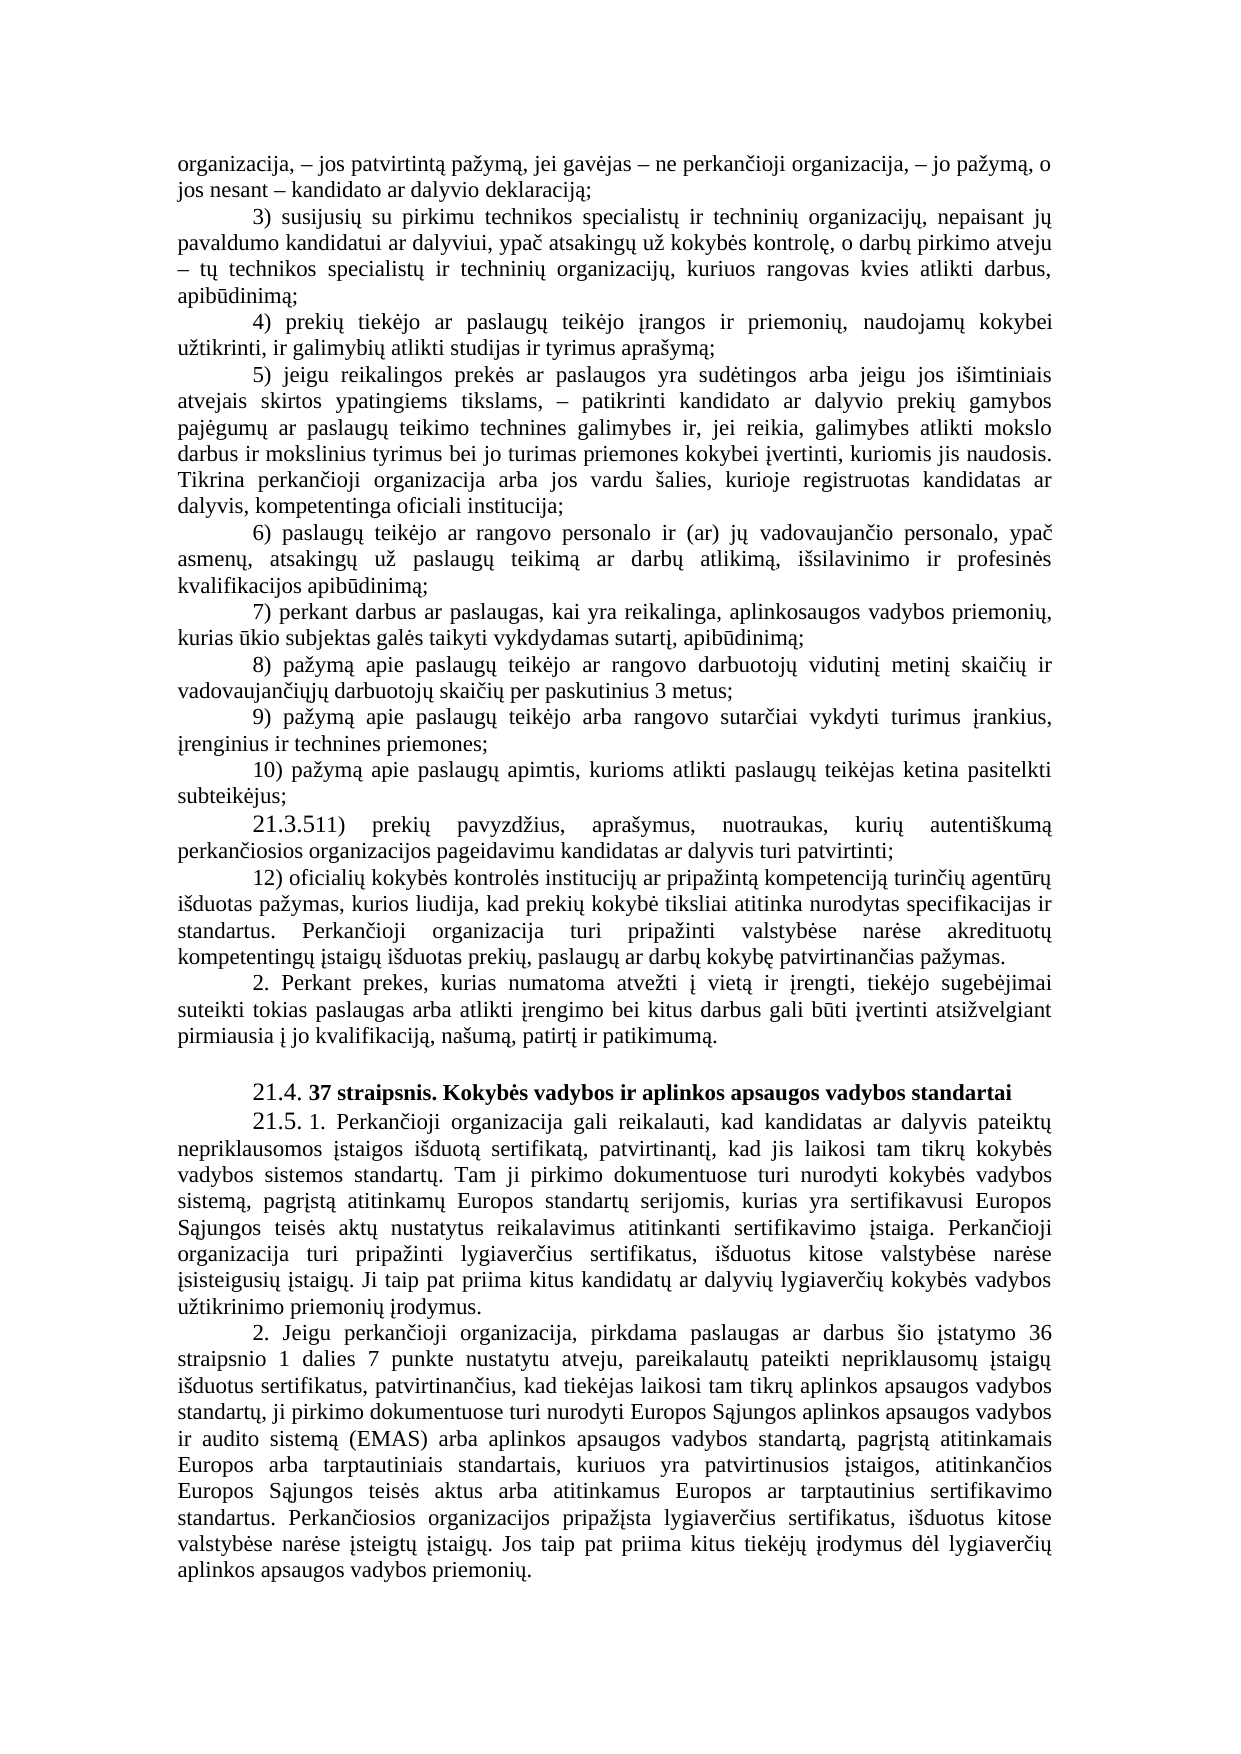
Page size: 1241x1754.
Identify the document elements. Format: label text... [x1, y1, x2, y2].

subtitle 1. Perkančioji organizacija gali reikalauti, kad kandidatas ar dalyvis pateiktų nepriklausomos įstaigos išduotą sertifikatą, patvirtinantį, kad jis laikosi tam tikrų kokybės vadybos sistemos standartų. Tam ji pirkimo dokumentuose turi nurodyti kokybės vadybos sistemą, pagrįstą atitinkamų Europos standartų serijomis, kurias yra sertifikavusi Europos Sąjungos teisės aktų nustatytus reikalavimus atitinkanti sertifikavimo įstaiga. Perkančioji organizacija turi pripažinti lygiaverčius sertifikatus, išduotus kitose valstybėse narėse įsisteigusių įstaigų. Ji taip pat priima kitus kandidatų ar dalyvių lygiaverčių kokybės vadybos užtikrinimo priemonių įrodymus. [177, 1106, 1053, 1319]
text 8) pažymą apie paslaugų teikėjo ar rangovo darbuotojų vidutinį metinį skaičių ir vadovaujančiųjų darbuotojų skaičių per paskutinius 3 metus; [177, 651, 1053, 703]
text 9) pažymą apie paslaugų teikėjo arba rangovo sutarčiai vykdyti turimus įrankius, įrenginius ir technines priemones; [177, 703, 1053, 756]
text 2. Jeigu perkančioji organizacija, pirkdama paslaugas ar darbus šio įstatymo 36 straipsnio 1 dalies 7 punkte nustatytu atveju, pareikalautų pateikti nepriklausomų įstaigų išduotus sertifikatus, patvirtinančius, kad tiekėjas laikosi tam tikrų aplinkos apsaugos vadybos standartų, ji pirkimo dokumentuose turi nurodyti Europos Sąjungos aplinkos apsaugos vadybos ir audito sistemą (EMAS) arba aplinkos apsaugos vadybos standartą, pagrįstą atitinkamais Europos arba tarptautiniais standartais, kuriuos yra patvirtinusios įstaigos, atitinkančios Europos Sąjungos teisės aktus arba atitinkamus Europos ar tarptautinius sertifikavimo standartus. Perkančiosios organizacijos pripažįsta lygiaverčius sertifikatus, išduotus kitose valstybėse narėse įsteigtų įstaigų. Jos taip pat priima kitus tiekėjų įrodymus dėl lygiaverčių aplinkos apsaugos vadybos priemonių. [177, 1319, 1053, 1583]
subtitle organizacija, – jos patvirtintą pažymą, jei gavėjas – ne perkančioji organizacija, – jo pažymą, o jos nesant – kandidato ar dalyvio deklaraciją; [177, 150, 1053, 203]
subtitle 37 straipsnis. Kokybės vadybos ir aplinkos apsaugos vadybos standartai [177, 1077, 1053, 1106]
text 5) jeigu reikalingos prekės ar paslaugos yra sudėtingos arba jeigu jos išimtiniais atvejais skirtos ypatingiems tikslams, – patikrinti kandidato ar dalyvio prekių gamybos pajėgumų ar paslaugų teikimo technines galimybes ir, jei reikia, galimybes atlikti mokslo darbus ir mokslinius tyrimus bei jo turimas priemones kokybei įvertinti, kuriomis jis naudosis. Tikrina perkančioji organizacija arba jos vardu šalies, kurioje registruotas kandidatas ar dalyvis, kompetentinga oficiali institucija; [177, 361, 1053, 519]
text 7) perkant darbus ar paslaugas, kai yra reikalinga, aplinkosaugos vadybos priemonių, kurias ūkio subjektas galės taikyti vykdydamas sutartį, apibūdinimą; [177, 598, 1053, 651]
text 4) prekių tiekėjo ar paslaugų teikėjo įrangos ir priemonių, naudojamų kokybei užtikrinti, ir galimybių atlikti studijas ir tyrimus aprašymą; [177, 308, 1053, 361]
text 6) paslaugų teikėjo ar rangovo personalo ir (ar) jų vadovaujančio personalo, ypač asmenų, atsakingų už paslaugų teikimą ar darbų atlikimą, išsilavinimo ir profesinės kvalifikacijos apibūdinimą; [177, 519, 1053, 598]
text 12) oficialių kokybės kontrolės institucijų ar pripažintą kompetenciją turinčių agentūrų išduotas pažymas, kurios liudija, kad prekių kokybė tiksliai atitinka nurodytas specifikacijas ir standartus. Perkančioji organizacija turi pripažinti valstybėse narėse akredituotų kompetentingų įstaigų išduotas prekių, paslaugų ar darbų kokybę patvirtinančias pažymas. [177, 864, 1053, 969]
subtitle 11) prekių pavyzdžius, aprašymus, nuotraukas, kurių autentiškumą perkančiosios organizacijos pageidavimu kandidatas ar dalyvis turi patvirtinti; [177, 809, 1053, 864]
text 10) pažymą apie paslaugų apimtis, kurioms atlikti paslaugų teikėjas ketina pasitelkti subteikėjus; [177, 756, 1053, 809]
text 3) susijusių su pirkimu technikos specialistų ir techninių organizacijų, nepaisant jų pavaldumo kandidatui ar dalyviui, ypač atsakingų už kokybės kontrolę, o darbų pirkimo atveju – tų technikos specialistų ir techninių organizacijų, kuriuos rangovas kvies atlikti darbus, apibūdinimą; [177, 203, 1053, 308]
text 2. Perkant prekes, kurias numatoma atvežti į vietą ir įrengti, tiekėjo sugebėjimai suteikti tokias paslaugas arba atlikti įrengimo bei kitus darbus gali būti įvertinti atsižvelgiant pirmiausia į jo kvalifikaciją, našumą, patirtį ir patikimumą. [177, 969, 1053, 1048]
